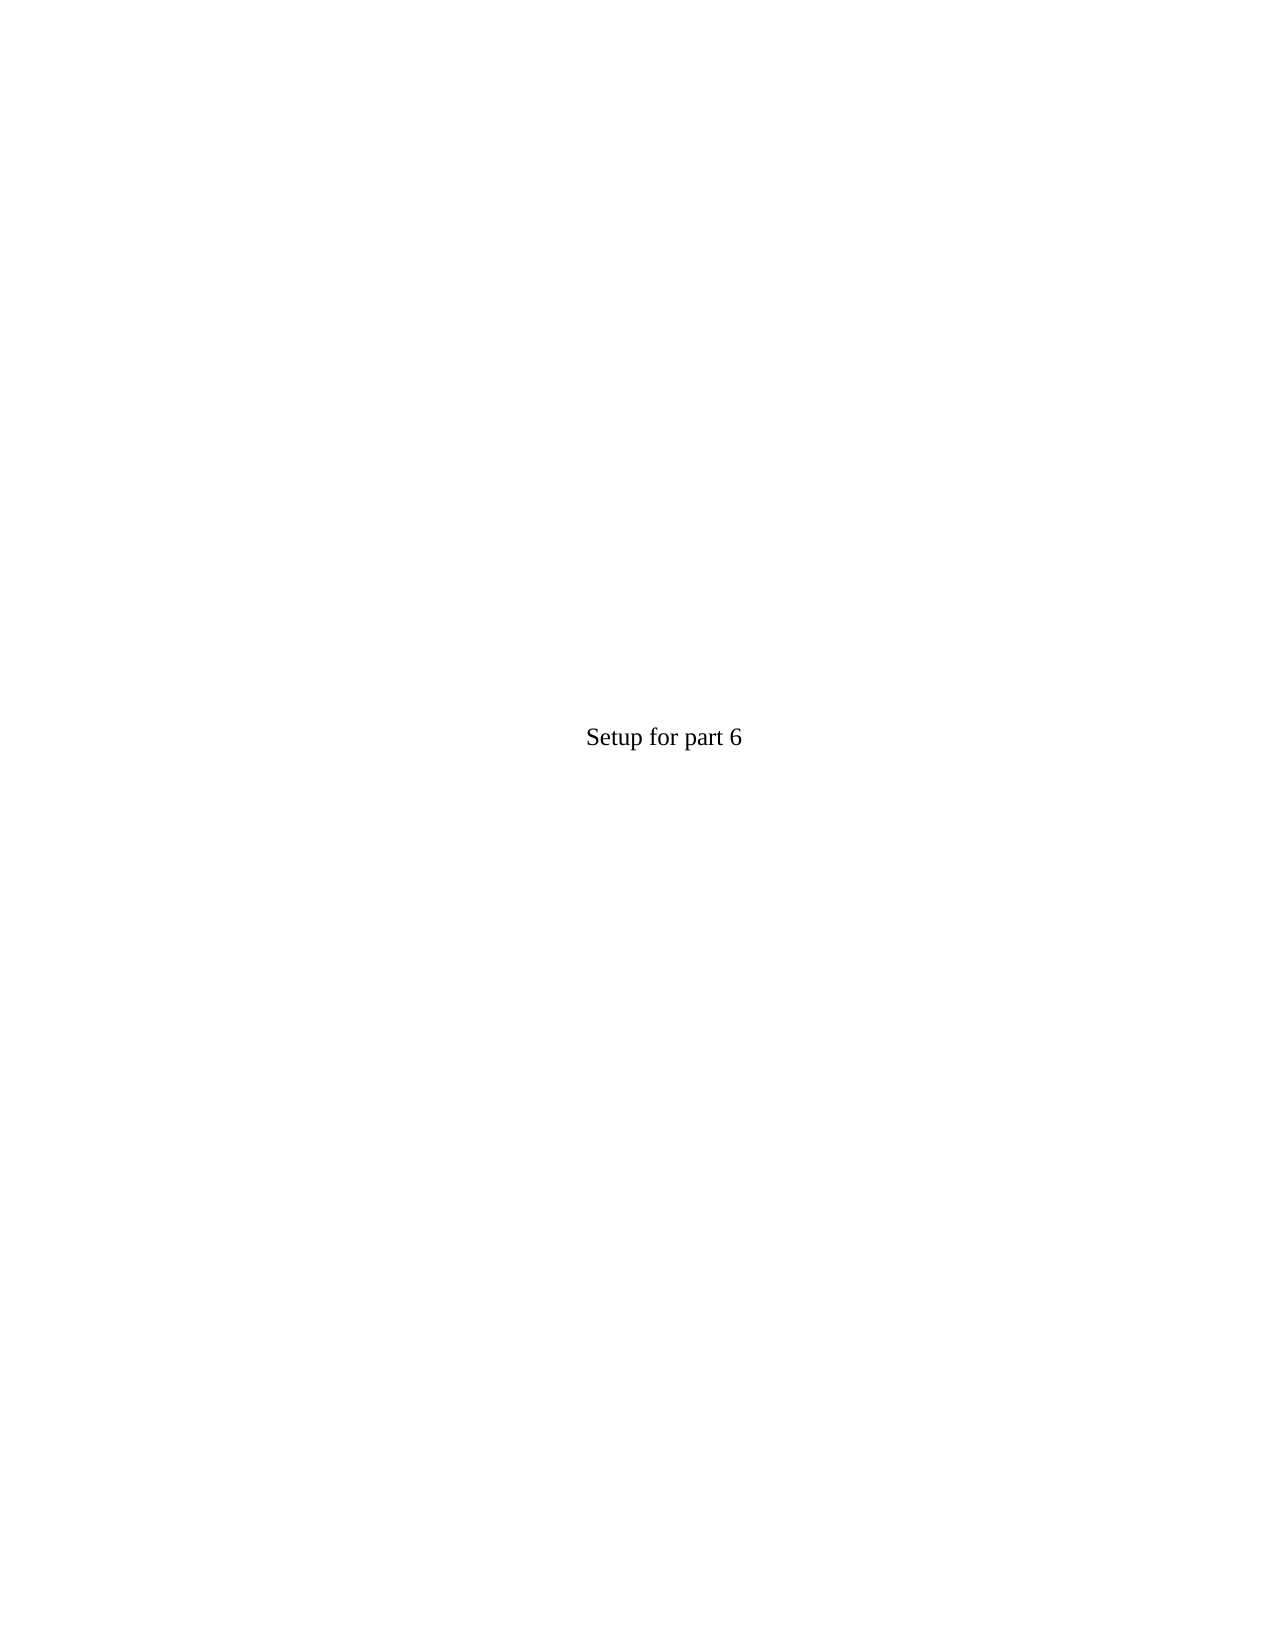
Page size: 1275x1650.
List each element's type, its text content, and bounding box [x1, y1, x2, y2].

text Setup for part 6 [118, 59, 1216, 751]
